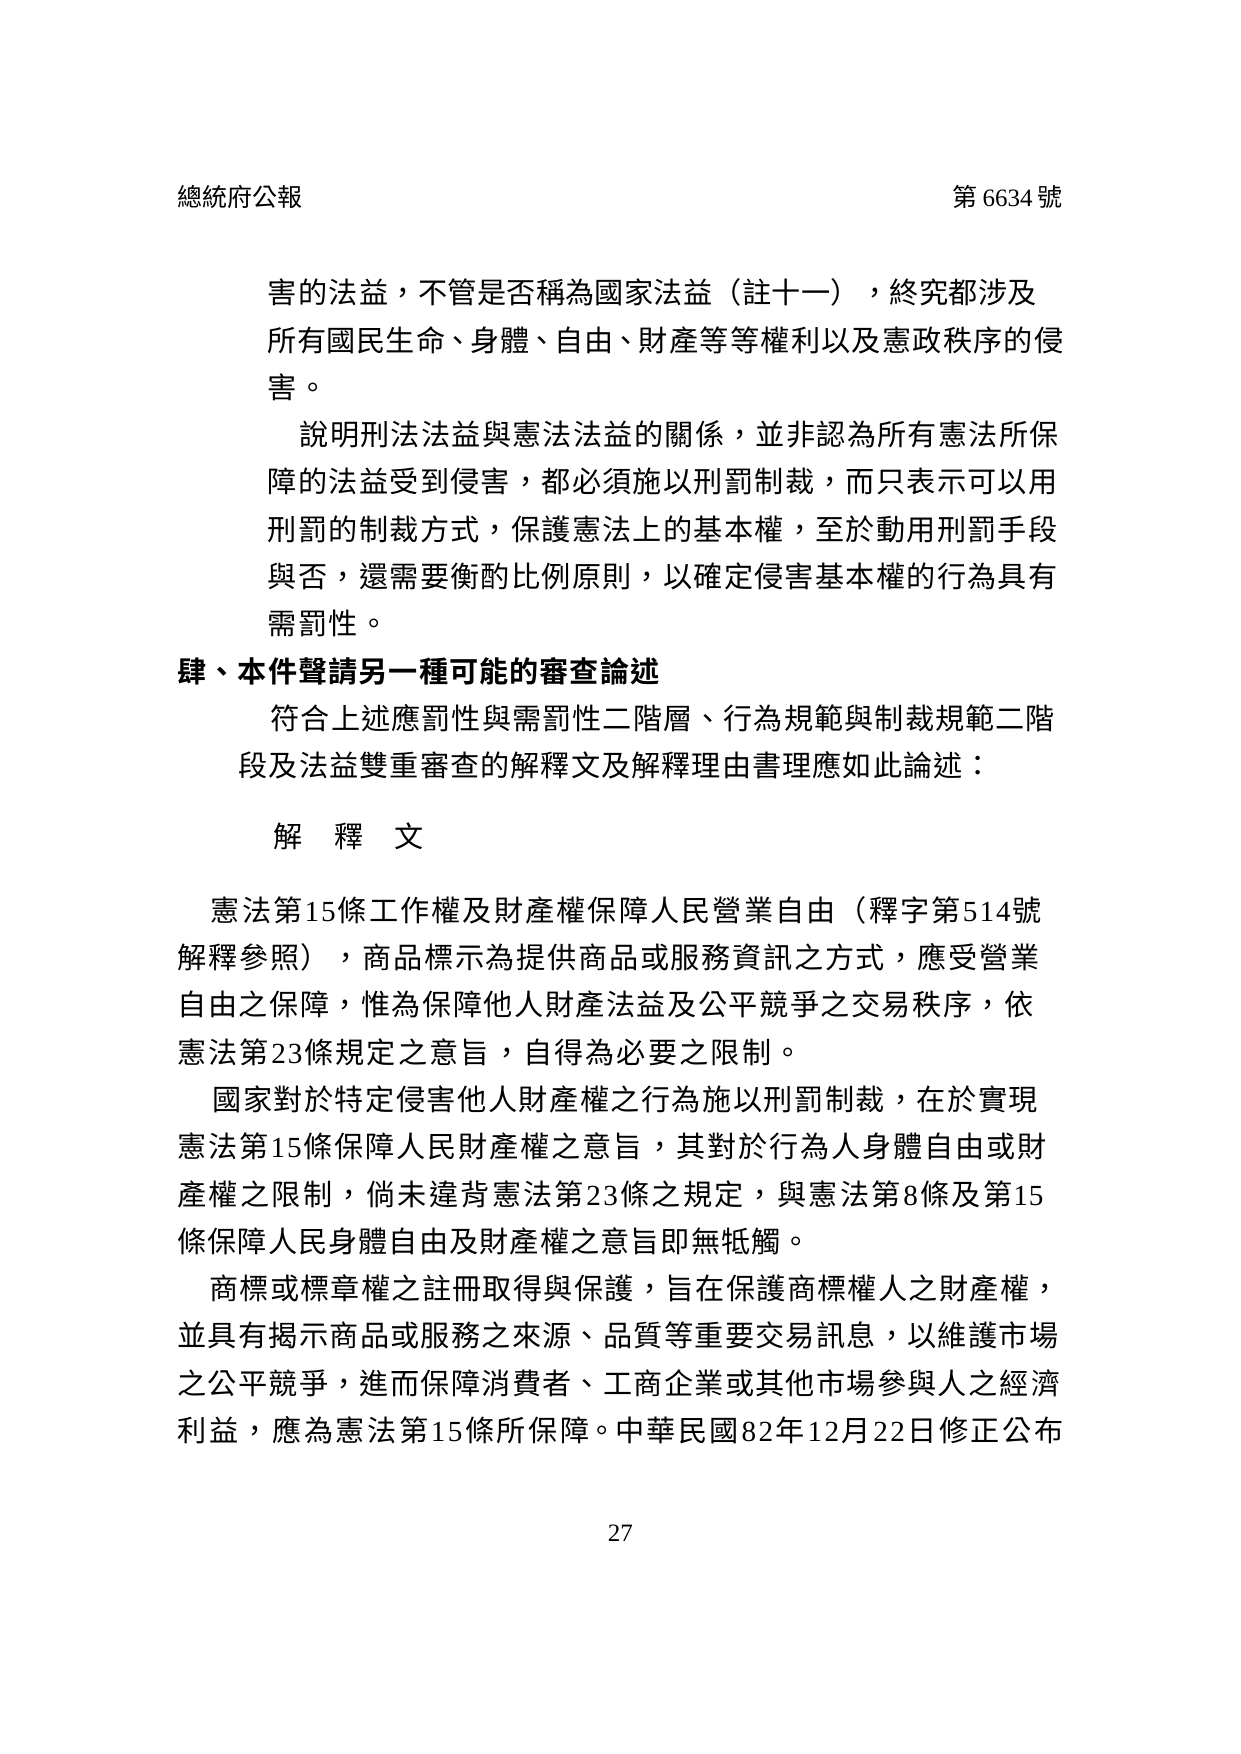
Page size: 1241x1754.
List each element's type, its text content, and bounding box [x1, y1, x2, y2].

text 符合上述應罰性與需罰性二階層、行為規範與制裁規範二階段及法益雙重審查的解釋文及解釋理由書理應如此論述： [238, 691, 1063, 786]
text 說明刑法法益與憲法法益的關係，並非認為所有憲法所保障的法益受到侵害，都必須施以刑罰制裁，而只表示可以用刑罰的制裁方式，保護憲法上的基本權，至於動用刑罰手段與否，還需要衡酌比例原則，以確定侵害基本權的行為具有需罰性。 [268, 408, 1063, 644]
text 解 釋 文 [273, 811, 1063, 858]
text 現行刑法中各種犯罪類型所標示的法益包括生命、身體、自由、財產、秘密、名譽、公共安全、國家權力的有效運作及憲政秩序等等，都可以在憲法上找到對應的法益（剝奪生命的刑罰規範，必須面對憲法對生命價值絕對保護的檢驗）。例如刑法上對生命及身體法益的保護，來自憲法對生存權的保障；對身體自由的保護，來自憲法對人身自由乃至遷徙自由的保障；對財產權的保護，來自憲法對財產權、工作權的保障；對秘密和名譽的保護，來自憲法對隱私權和人性尊嚴的保障；對胎兒的保護，也就是孕育中、成長中生命的保護，來自憲法對生存權的保障，生存權的保障不是從已經生存才開始，不只是避免生命不能存續，而是必須從創造生命開始，對創造生命的保障，就是支持孕育中的生命有成形的權利（註十）（反映生命價值的絕對性）。又如公共危險罪所侵害的法益，無非是對社會大眾生命、身體、自由、財產等複合法益的多重侵害，許多人的許多種法益構成公共安全，因此，所保護的法益可以和憲法上多數人的各種基本權相連結；至於妨害投票罪的法益，則涉及憲政秩序中的民主原則和平等權的維護；瀆職罪保護國家權力機關運作的公正廉潔，也是涉及人民平等權及憲政秩序的保障；而內亂罪、外患罪所侵害的法益，不管是否稱為國家法益（註十一），終究都涉及所有國民生命、身體、自由、財產等等權利以及憲政秩序的侵害。 [268, 266, 1063, 408]
text 憲法第15條工作權及財產權保障人民營業自由（釋字第514號解釋參照），商品標示為提供商品或服務資訊之方式，應受營業自由之保障，惟為保障他人財產法益及公平競爭之交易秩序，依憲法第23條規定之意旨，自得為必要之限制。 [177, 883, 1063, 1072]
text 國家對於特定侵害他人財產權之行為施以刑罰制裁，在於實現憲法第15條保障人民財產權之意旨，其對於行為人身體自由或財產權之限制，倘未違背憲法第23條之規定，與憲法第8條及第15條保障人民身體自由及財產權之意旨即無牴觸。 [177, 1072, 1063, 1262]
text 肆、本件聲請另一種可能的審查論述 [177, 644, 1063, 691]
text 商標或標章權之註冊取得與保護，旨在保護商標權人之財產權，並具有揭示商品或服務之來源、品質等重要交易訊息，以維護市場之公平競爭，進而保障消費者、工商企業或其他市場參與人之經濟利益，應為憲法第15條所保障。中華民國82年12月22日修正公布之商標法第77條準用第62條第2款規定：「意圖欺騙他人，於有關同一商品或類似商品之廣告、標帖、說明書、價目表或其他文書，附加相同或近似於他人註冊商標圖樣而陳列或散布者，處3年以下有期徒刑、拘役或科或併科新臺幣20萬元以下罰金」，係保護他人已經註冊之商標或標章權，並避免一般消費者、工商企業或其他市場參與人，對商品或服務之來源、品質發生誤認致權益受有損害之有效手段，且未逾越限制營業自由之必要程度，與憲法第15條及第23條之規定均無違背。又衡酌商標或標章權之侵害，對於人民財產權、公平競爭之經濟秩序及工商企業發展危害甚鉅，非對行為人施以刑罰制裁，不足以達到一般預防之目的，而考量法益受害之程度，選擇限制財產權或人身自由之刑罰手段，尚屬適當。是上開規定符合最後手段原則及罪罰（刑）相當原則，未牴觸憲法第23條之規定，與憲法第8條、第15條保護人民身體自由及財產權之意旨並無違背。 [177, 1262, 1063, 1451]
